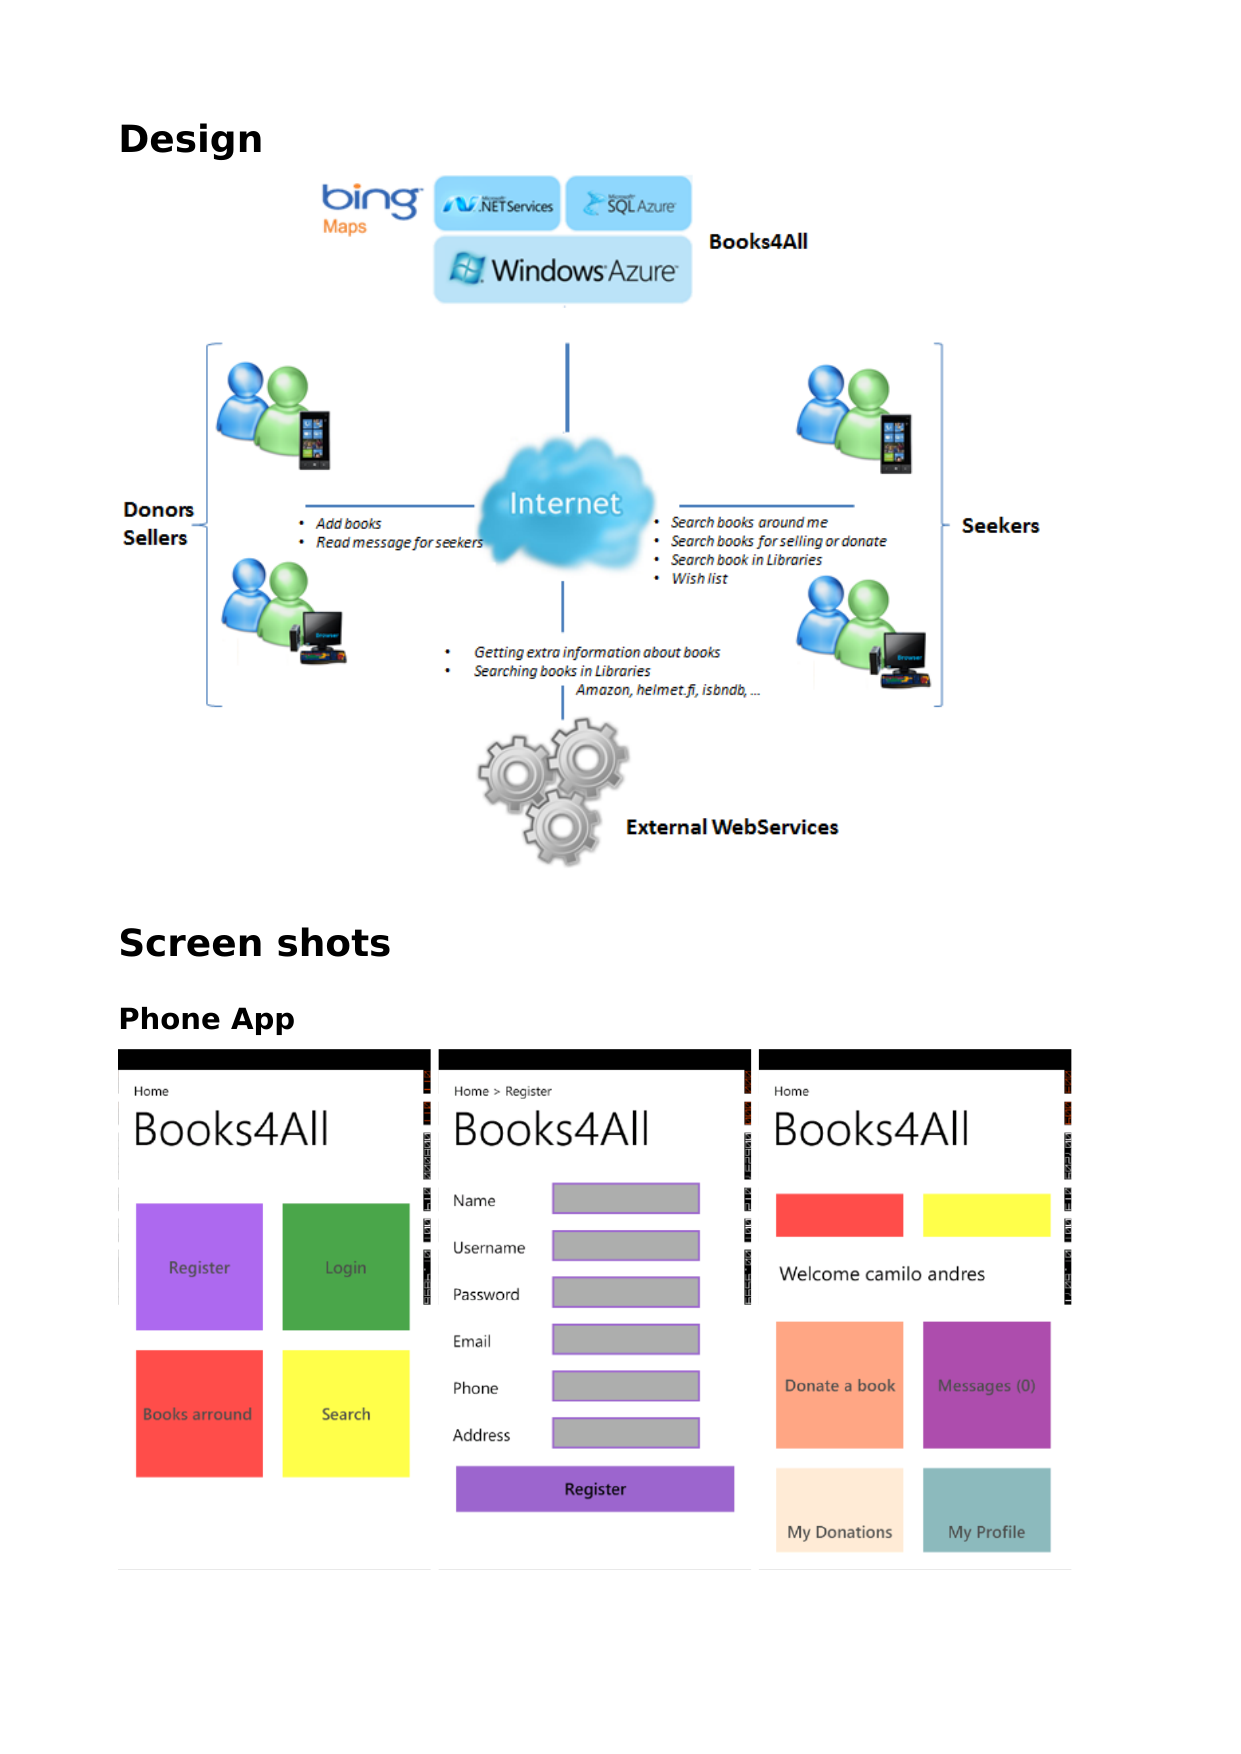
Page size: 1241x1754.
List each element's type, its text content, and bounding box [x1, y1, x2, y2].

picture [118, 1049, 431, 1570]
subtitle Screen shots [118, 922, 1122, 965]
picture [118, 174, 1056, 884]
subtitle Phone App [118, 1003, 1122, 1037]
picture [758, 1049, 1072, 1570]
subtitle Design [118, 118, 1122, 162]
picture [438, 1049, 752, 1570]
